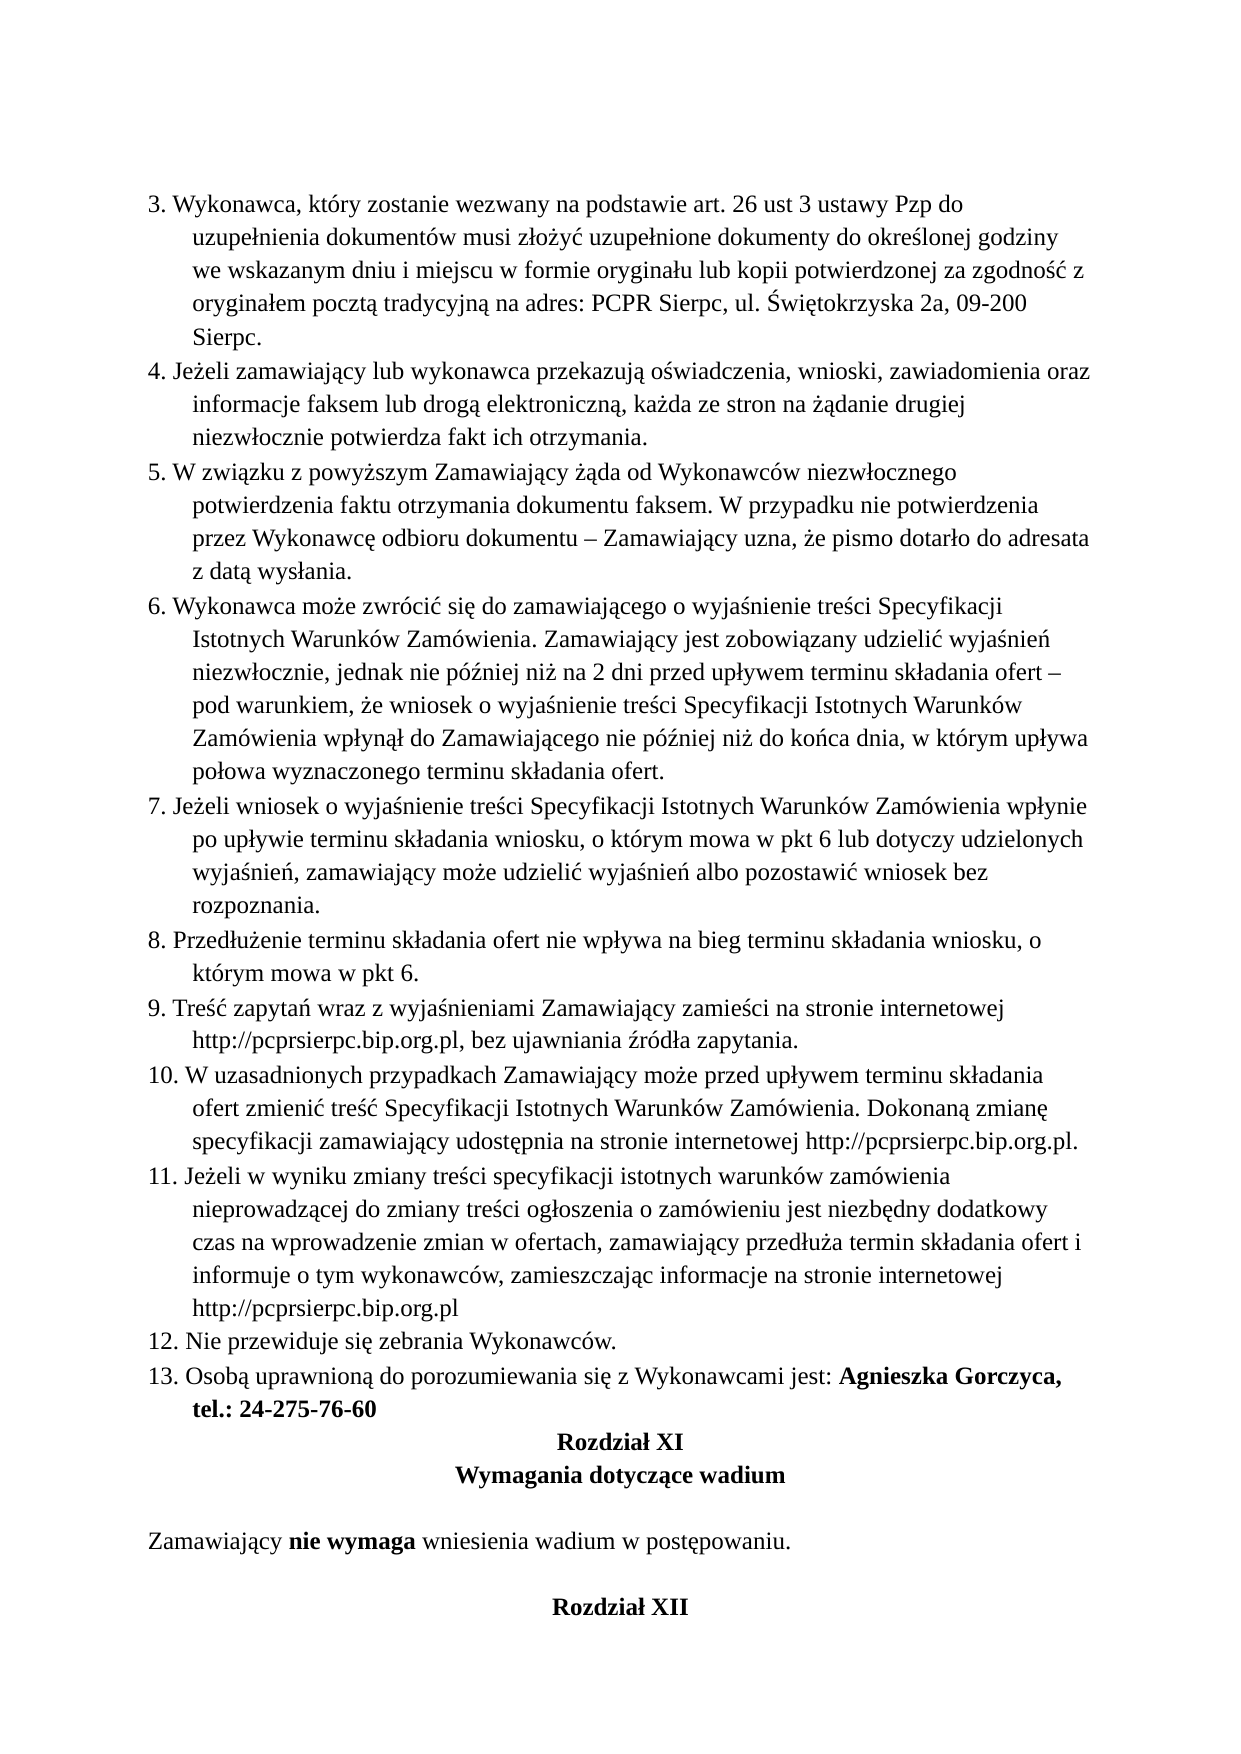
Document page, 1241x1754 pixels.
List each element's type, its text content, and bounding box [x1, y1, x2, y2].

text Rozdział XII [148, 1592, 1093, 1621]
text 5. W związku z powyższym Zamawiający żąda od Wykonawców niezwłocznego potwierdzenia faktu otrzymania dokumentu faksem. W przypadku nie potwierdzenia przez Wykonawcę odbioru dokumentu – Zamawiający uzna, że pismo dotarło do adresata z datą wysłania. [148, 457, 1093, 585]
text 9. Treść zapytań wraz z wyjaśnieniami Zamawiający zamieści na stronie internetowej http://pcprsierpc.bip.org.pl, bez ujawniania źródła zapytania. [148, 993, 1093, 1054]
text 4. Jeżeli zamawiający lub wykonawca przekazują oświadczenia, wnioski, zawiadomienia oraz informacje faksem lub drogą elektroniczną, każda ze stron na żądanie drugiej niezwłocznie potwierdza fakt ich otrzymania. [148, 356, 1093, 451]
text 6. Wykonawca może zwrócić się do zamawiającego o wyjaśnienie treści Specyfikacji Istotnych Warunków Zamówienia. Zamawiający jest zobowiązany udzielić wyjaśnień niezwłocznie, jednak nie później niż na 2 dni przed upływem terminu składania ofert – pod warunkiem, że wniosek o wyjaśnienie treści Specyfikacji Istotnych Warunków Zamówienia wpłynął do Zamawiającego nie później niż do końca dnia, w którym upływa połowa wyznaczonego terminu składania ofert. [148, 591, 1093, 785]
text Rozdział XI [148, 1427, 1093, 1456]
text Zamawiający nie wymaga wniesienia wadium w postępowaniu. [148, 1526, 1093, 1555]
text 12. Nie przewiduje się zebrania Wykonawców. [148, 1326, 1093, 1355]
text 7. Jeżeli wniosek o wyjaśnienie treści Specyfikacji Istotnych Warunków Zamówienia wpłynie po upływie terminu składania wniosku, o którym mowa w pkt 6 lub dotyczy udzielonych wyjaśnień, zamawiający może udzielić wyjaśnień albo pozostawić wniosek bez rozpoznania. [148, 791, 1093, 919]
text 3. Wykonawca, który zostanie wezwany na podstawie art. 26 ust 3 ustawy Pzp do uzupełnienia dokumentów musi złożyć uzupełnione dokumenty do określonej godziny we wskazanym dniu i miejscu w formie oryginału lub kopii potwierdzonej za zgodność z oryginałem pocztą tradycyjną na adres: PCPR Sierpc, ul. Świętokrzyska 2a, 09-200 Sierpc. [148, 189, 1093, 350]
text 10. W uzasadnionych przypadkach Zamawiający może przed upływem terminu składania ofert zmienić treść Specyfikacji Istotnych Warunków Zamówienia. Dokonaną zmianę specyfikacji zamawiający udostępnia na stronie internetowej http://pcprsierpc.bip.org.pl. [148, 1060, 1093, 1155]
text Wymagania dotyczące wadium [148, 1460, 1093, 1489]
text 13. Osobą uprawnioną do porozumiewania się z Wykonawcami jest: Agnieszka Gorczyca, tel.: 24-275-76-60 [148, 1361, 1093, 1423]
text 8. Przedłużenie terminu składania ofert nie wpływa na bieg terminu składania wniosku, o którym mowa w pkt 6. [148, 925, 1093, 987]
text 11. Jeżeli w wyniku zmiany treści specyfikacji istotnych warunków zamówienia nieprowadzącej do zmiany treści ogłoszenia o zamówieniu jest niezbędny dodatkowy czas na wprowadzenie zmian w ofertach, zamawiający przedłuża termin składania ofert i informuje o tym wykonawców, zamieszczając informacje na stronie internetowej http://pcprsierpc.bip.org.pl [148, 1161, 1093, 1322]
